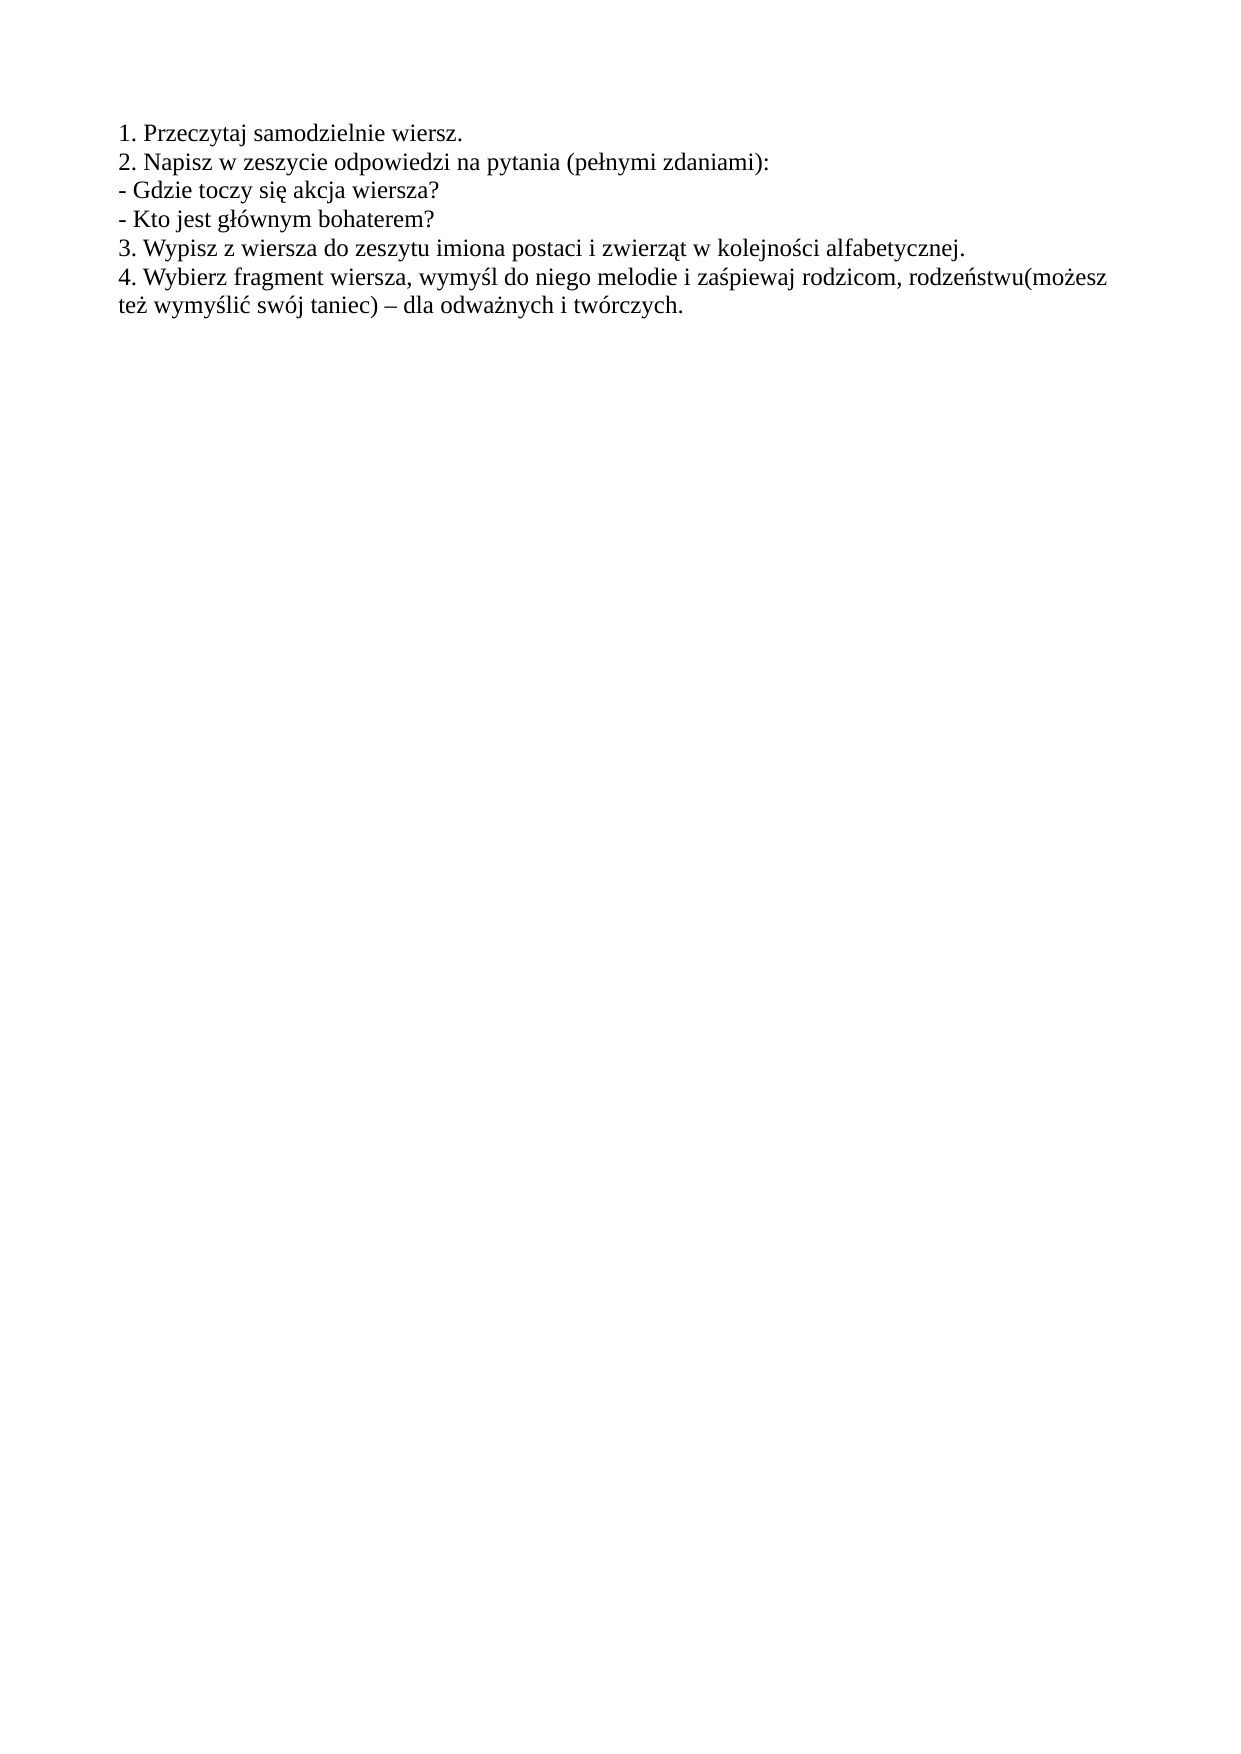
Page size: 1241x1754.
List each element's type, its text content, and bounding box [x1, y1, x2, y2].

text 3. Wypisz z wiersza do zeszytu imiona postaci i zwierząt w kolejności alfabetycznej. [118, 233, 1122, 262]
text 1. Przeczytaj samodzielnie wiersz. [118, 118, 1122, 147]
text 2. Napisz w zeszycie odpowiedzi na pytania (pełnymi zdaniami): [118, 147, 1122, 176]
text - Kto jest głównym bohaterem? [118, 204, 1122, 233]
text 4. Wybierz fragment wiersza, wymyśl do niego melodie i zaśpiewaj rodzicom, rodzeństwu(możesz też wymyślić swój taniec) – dla odważnych i twórczych. [118, 262, 1122, 319]
text - Gdzie toczy się akcja wiersza? [118, 176, 1122, 204]
